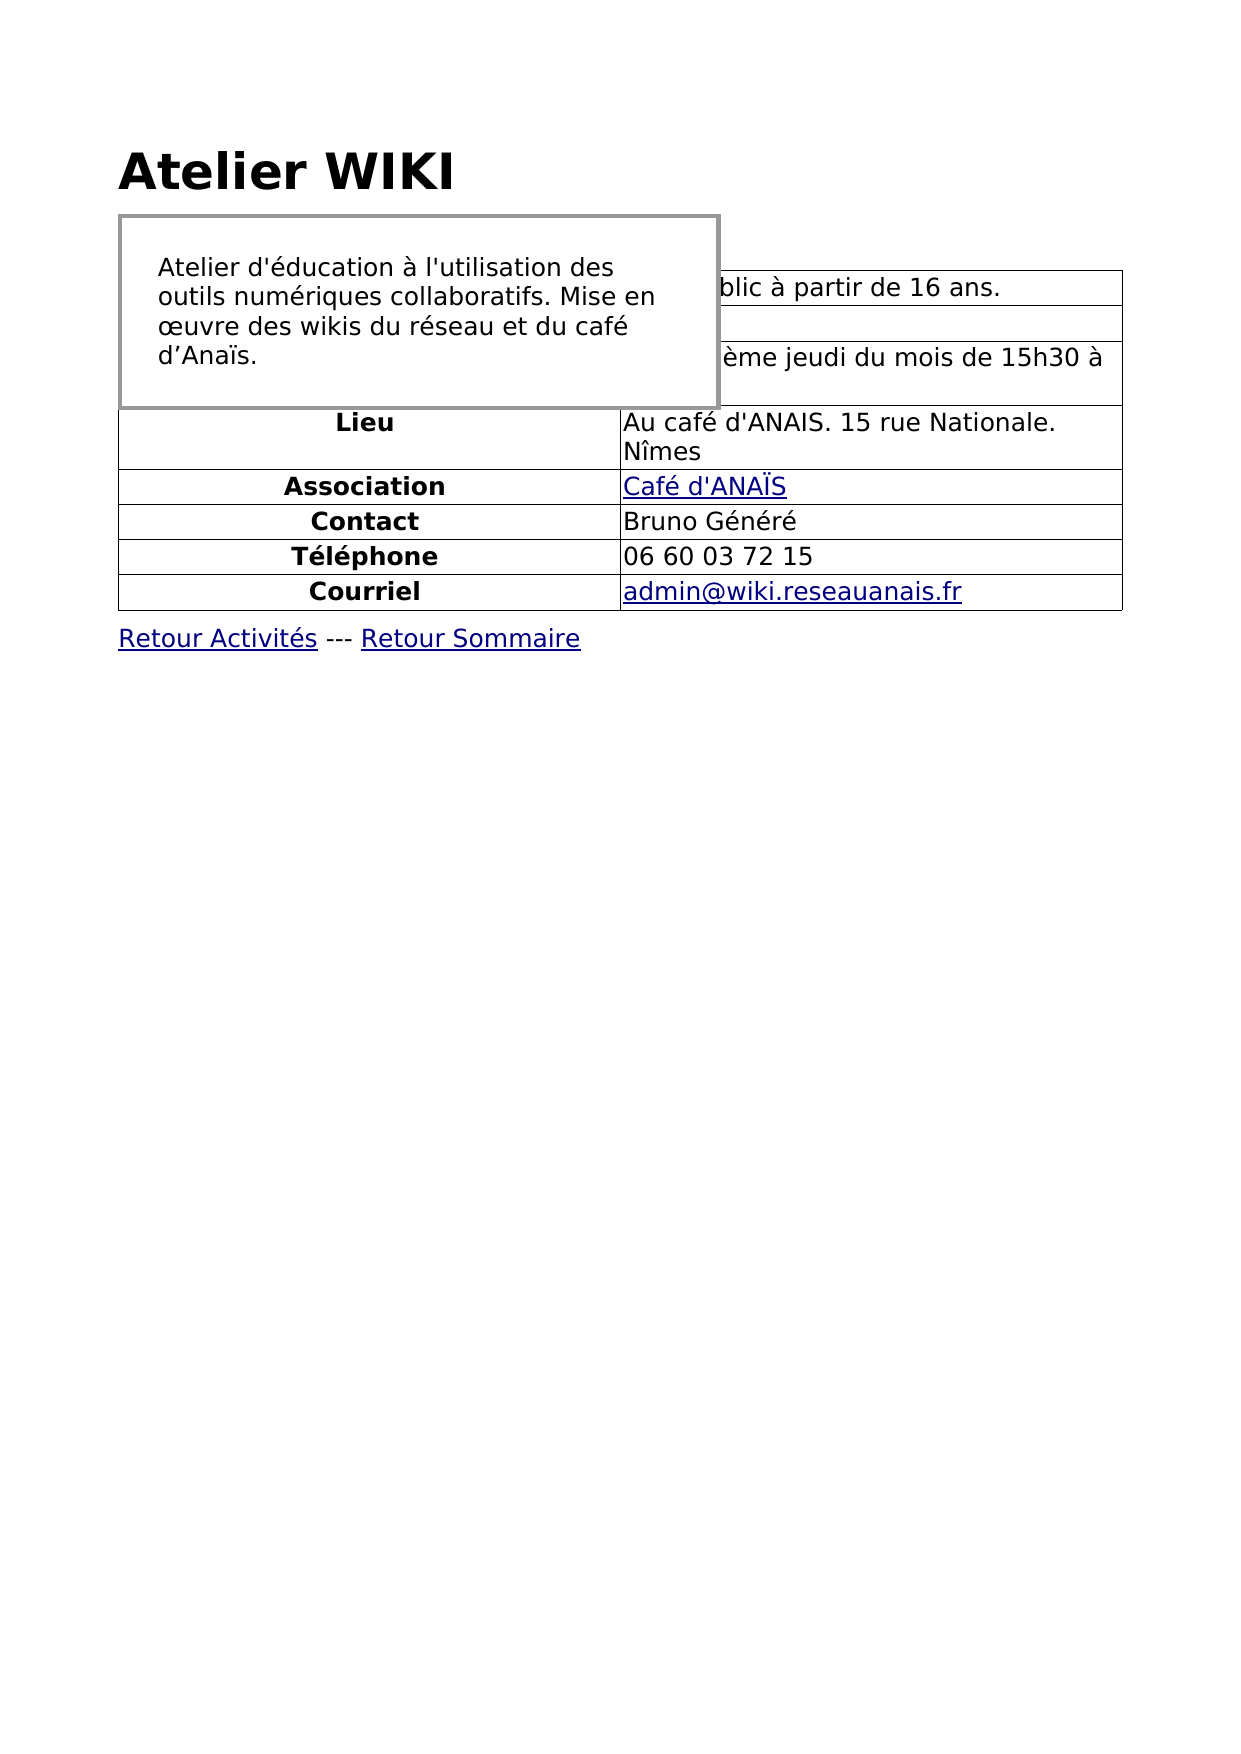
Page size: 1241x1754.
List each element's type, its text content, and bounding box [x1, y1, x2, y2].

table_cell Le troisième jeudi du mois de 15h30 à 17h30. [721, 342, 1122, 405]
table_cell Bruno Généré [621, 505, 1122, 539]
table_cell Gratuit [721, 306, 1122, 341]
subtitle Atelier WIKI [118, 143, 1122, 201]
table_cell Contact [119, 505, 620, 539]
text Retour Activités --- Retour Sommaire [118, 624, 1122, 653]
table_header Tout public à partir de 16 ans. [721, 271, 1122, 305]
table_cell Café d'ANAÏS [621, 470, 1122, 504]
table_cell Téléphone [119, 540, 620, 574]
table_header Atelier d'éducation à l'utilisation des outils numériques collaboratifs. Mise en œuvre des wikis du réseau et du café d’Anaïs. [122, 218, 707, 406]
table_cell 06 60 03 72 15 [621, 540, 1122, 574]
table_cell admin@wiki.reseauanais.fr [621, 575, 1122, 609]
table_cell Courriel [119, 575, 620, 609]
table_cell Association [119, 470, 620, 504]
table_cell Au café d'ANAIS. 15 rue Nationale. Nîmes [621, 406, 1122, 469]
table_cell Lieu [119, 410, 620, 469]
